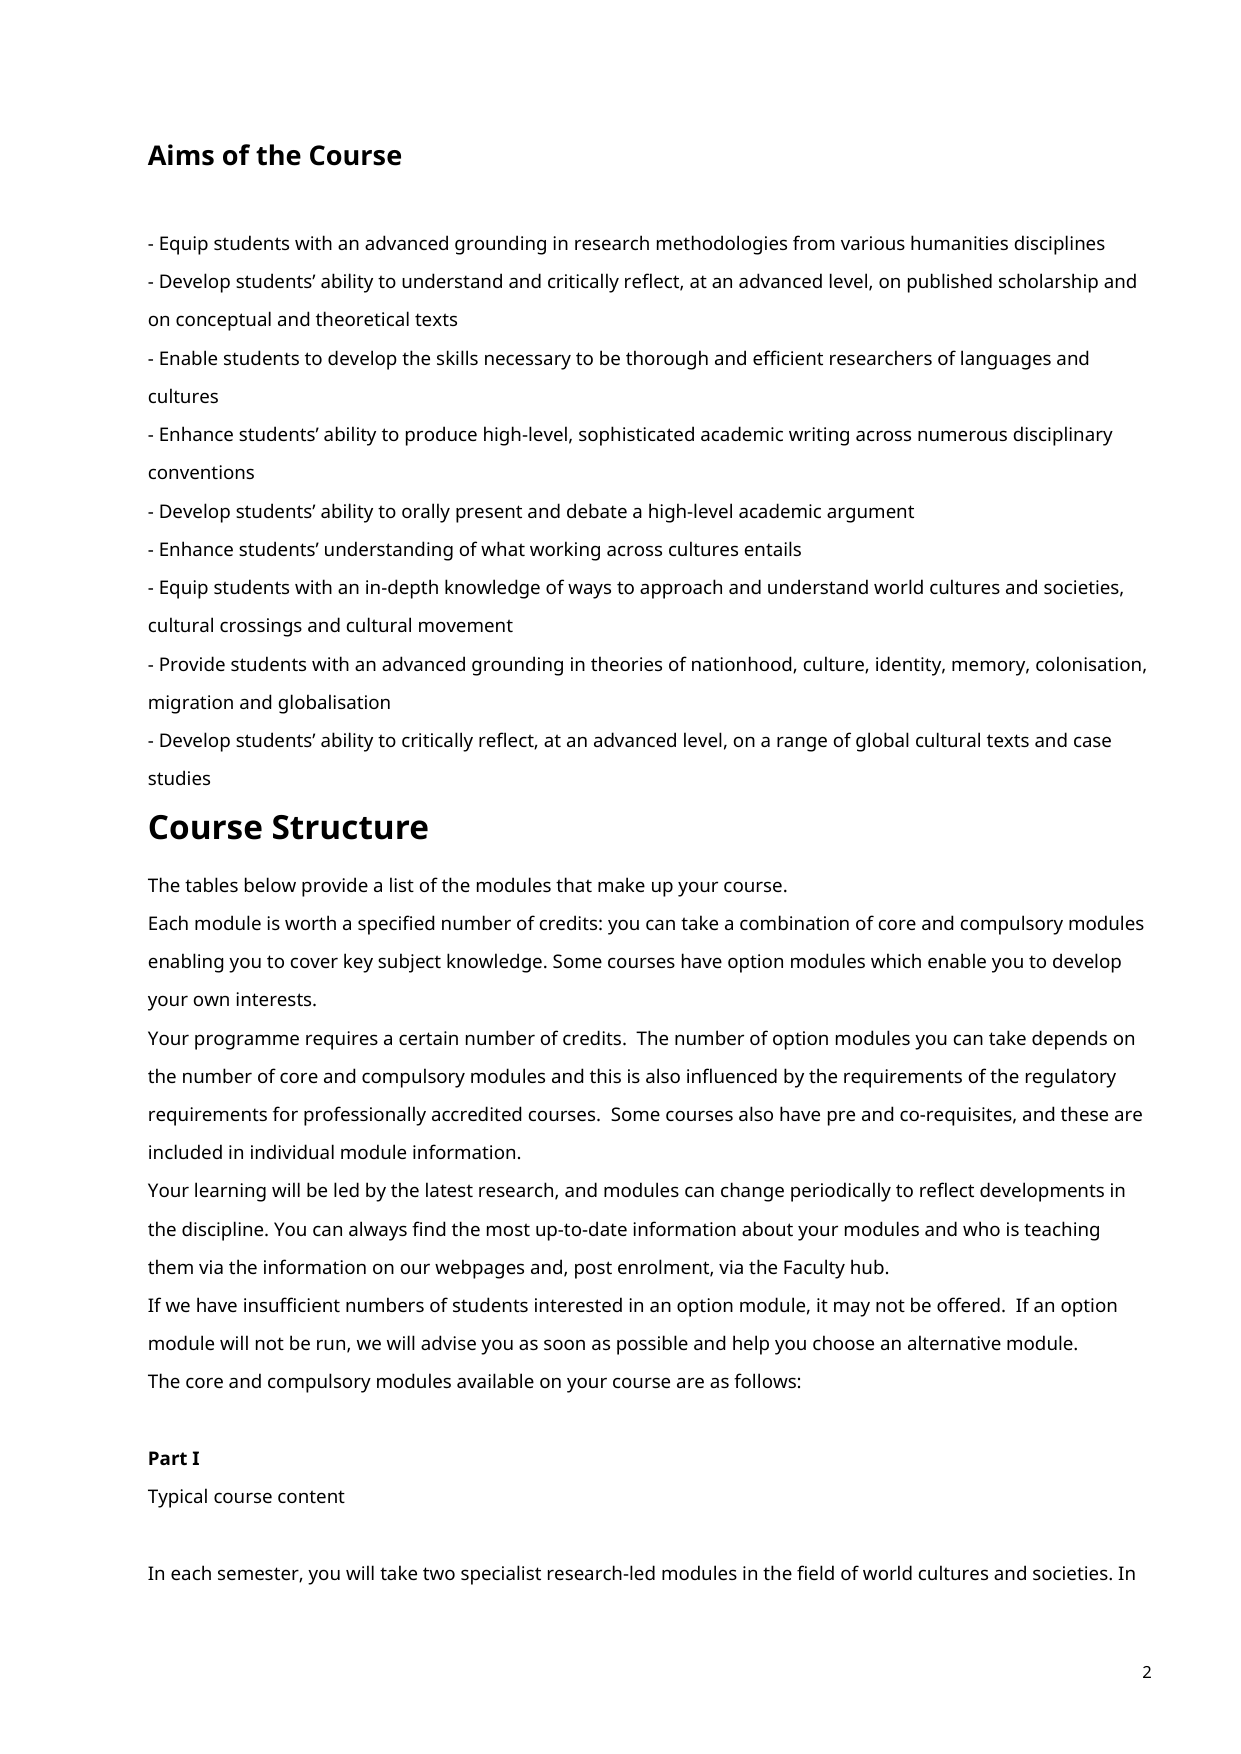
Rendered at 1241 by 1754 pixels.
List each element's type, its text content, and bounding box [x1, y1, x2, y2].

subtitle Aims of the Course [148, 137, 1152, 174]
table_header Part I Typical course content In each semester, you will take two specialist research-led modules in the field of world cultures and societies. In [136, 1407, 1152, 1586]
text If we have insufficient numbers of students interested in an option module, it may not be offered. If an option module will not be run, we will advise you as soon as possible and help you choose an alternative module. [148, 1292, 1152, 1356]
text The tables below provide a list of the modules that make up your course. [148, 872, 1152, 897]
text Your learning will be led by the latest research, and modules can change periodically to reflect developments in the discipline. You can always find the most up-to-date information about your modules and who is teaching them via the information on our webpages and, post enrolment, via the Faculty hub. [148, 1178, 1152, 1280]
text Your programme requires a certain number of credits. The number of option modules you can take depends on the number of core and compulsory modules and this is also influenced by the requirements of the regulatory requirements for professionally accredited courses. Some courses also have pre and co-requisites, and these are included in individual module information. [148, 1025, 1152, 1165]
text - Equip students with an advanced grounding in research methodologies from various humanities disciplines - Develop students’ ability to understand and critically reflect, at an advanced level, on published scholarship and on conceptual and theoretical texts - Enable students to develop the skills necessary to be thorough and efficient researchers of languages and cultures - Enhance students’ ability to produce high-level, sophisticated academic writing across numerous disciplinary conventions - Develop students’ ability to orally present and debate a high-level academic argument - Enhance students’ understanding of what working across cultures entails - Equip students with an in-depth knowledge of ways to approach and understand world cultures and societies, cultural crossings and cultural movement - Provide students with an advanced grounding in theories of nationhood, culture, identity, memory, colonisation, migration and globalisation - Develop students’ ability to critically reflect, at an advanced level, on a range of global cultural texts and case studies [148, 230, 1152, 791]
text Each module is worth a specified number of credits: you can take a combination of core and compulsory modules enabling you to cover key subject knowledge. Some courses have option modules which enable you to develop your own interests. [148, 910, 1152, 1012]
text The core and compulsory modules available on your course are as follows: [148, 1369, 1152, 1394]
subtitle Course Structure [148, 804, 1152, 849]
